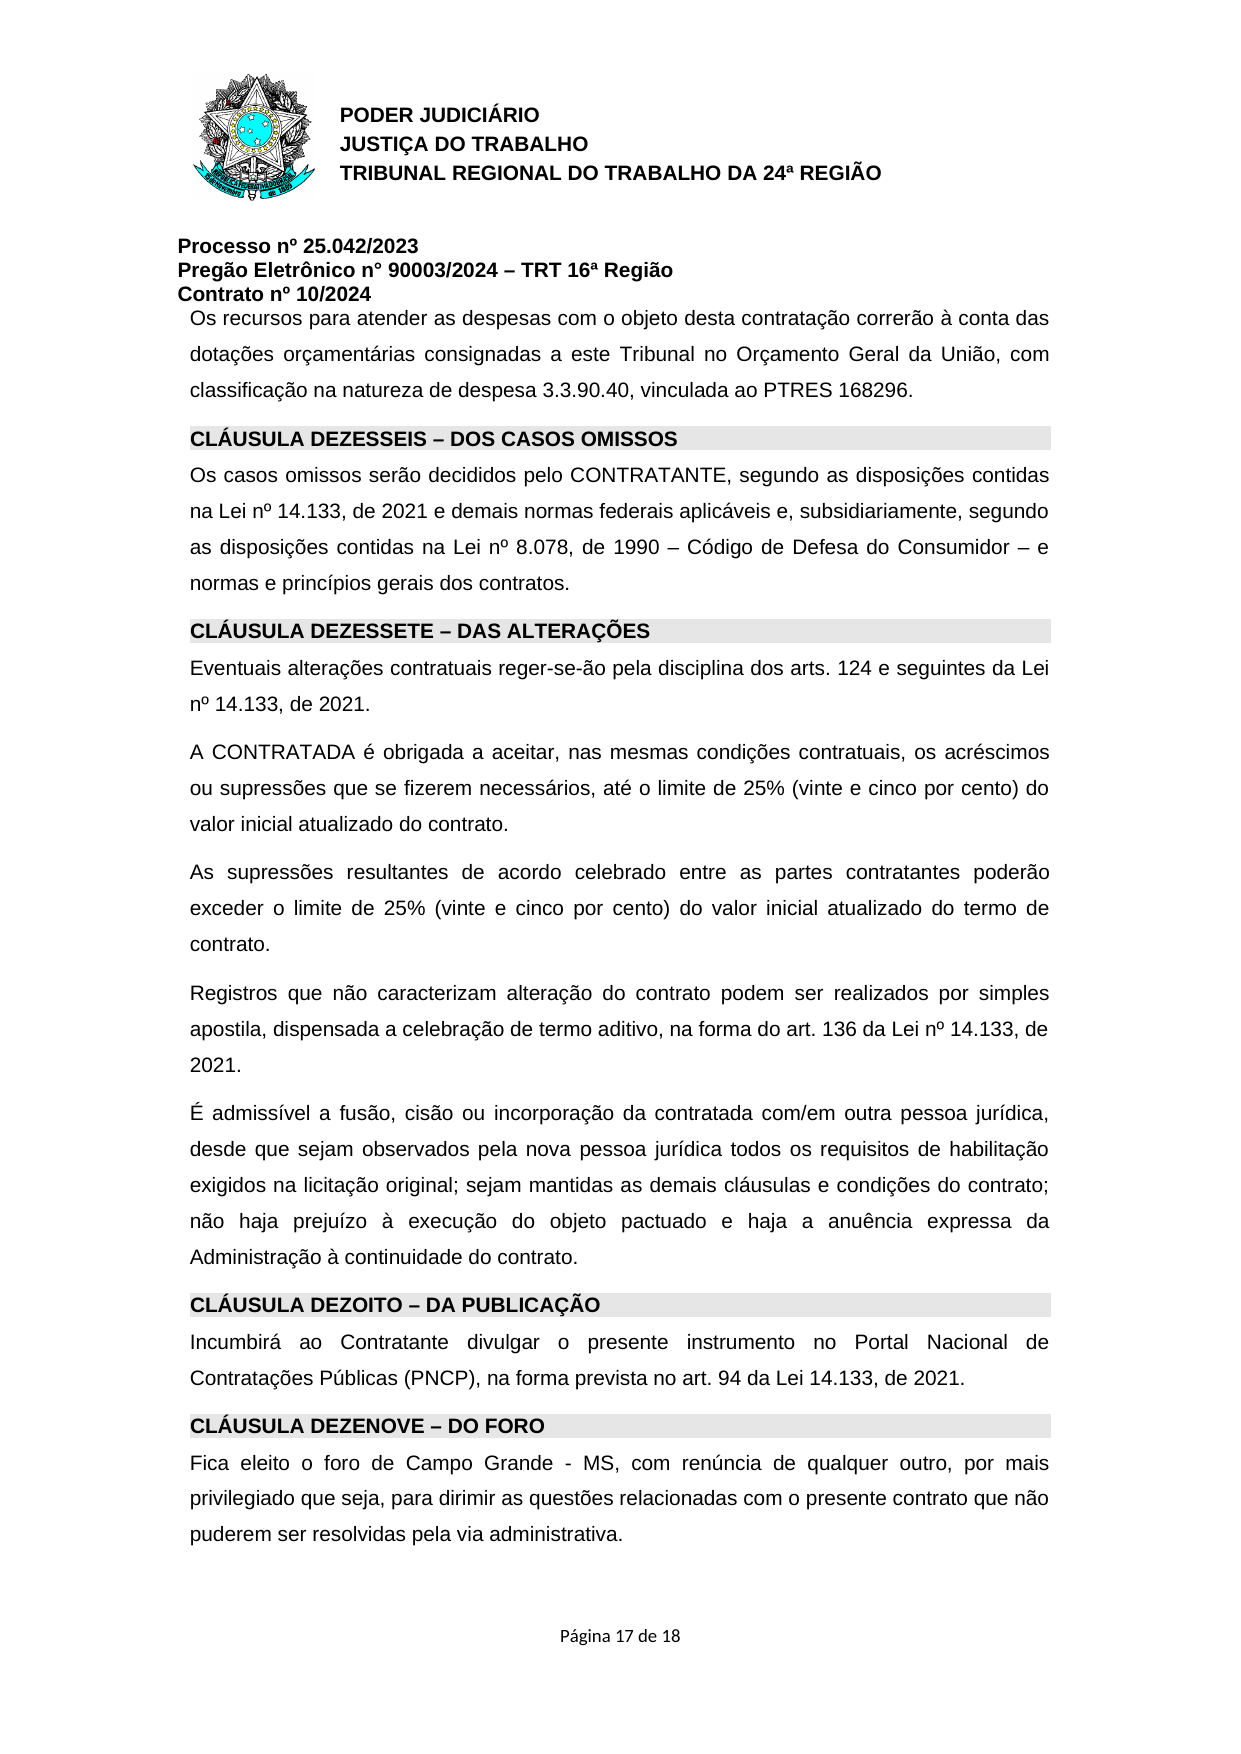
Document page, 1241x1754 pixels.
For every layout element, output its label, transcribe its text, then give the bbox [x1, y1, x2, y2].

picture [192, 73, 317, 201]
text CLÁUSULA DEZESSETE – DAS ALTERAÇÕES [190, 619, 1051, 643]
text Fica eleito o foro de Campo Grande - MS, com renúncia de qualquer outro, por mais privilegiado que seja, para dirimir as questões relacionadas com o presente contrato que não puderem ser resolvidas pela via administrativa. [189, 1450, 1051, 1546]
text Os casos omissos serão decididos pelo CONTRATANTE, segundo as disposições contidas na Lei nº 14.133, de 2021 e demais normas federais aplicáveis e, subsidiariamente, segundo as disposições contidas na Lei nº 8.078, de 1990 – Código de Defesa do Consumidor – e normas e princípios gerais dos contratos. [189, 463, 1051, 594]
text Os recursos para atender as despesas com o objeto desta contratação correrão à conta das dotações orçamentárias consignadas a este Tribunal no Orçamento Geral da União, com classificação na natureza de despesa 3.3.90.40, vinculada ao PTRES 168296. [189, 306, 1051, 402]
text Incumbirá ao Contratante divulgar o presente instrumento no Portal Nacional de Contratações Públicas (PNCP), na forma prevista no art. 94 da Lei 14.133, de 2021. [189, 1329, 1051, 1389]
text CLÁUSULA DEZENOVE – DO FORO [190, 1414, 1051, 1438]
text Registros que não caracterizam alteração do contrato podem ser realizados por simples apostila, dispensada a celebração de termo aditivo, na forma do art. 136 da Lei nº 14.133, de 2021. [189, 981, 1051, 1076]
text Eventuais alterações contratuais reger-se-ão pela disciplina dos arts. 124 e seguintes da Lei nº 14.133, de 2021. [189, 656, 1051, 715]
text A CONTRATADA é obrigada a aceitar, nas mesmas condições contratuais, os acréscimos ou supressões que se fizerem necessários, até o limite de 25% (vinte e cinco por cento) do valor inicial atualizado do contrato. [189, 740, 1051, 836]
text CLÁUSULA DEZOITO – DA PUBLICAÇÃO [190, 1293, 1051, 1317]
text CLÁUSULA DEZESSEIS – DOS CASOS OMISSOS [190, 426, 1051, 450]
text As supressões resultantes de acordo celebrado entre as partes contratantes poderão exceder o limite de 25% (vinte e cinco por cento) do valor inicial atualizado do termo de contrato. [189, 860, 1051, 956]
text É admissível a fusão, cisão ou incorporação da contratada com/em outra pessoa jurídica, desde que sejam observados pela nova pessoa jurídica todos os requisitos de habilitação exigidos na licitação original; sejam mantidas as demais cláusulas e condições do contrato; não haja prejuízo à execução do objeto pactuado e haja a anuência expressa da Administração à continuidade do contrato. [189, 1101, 1051, 1268]
